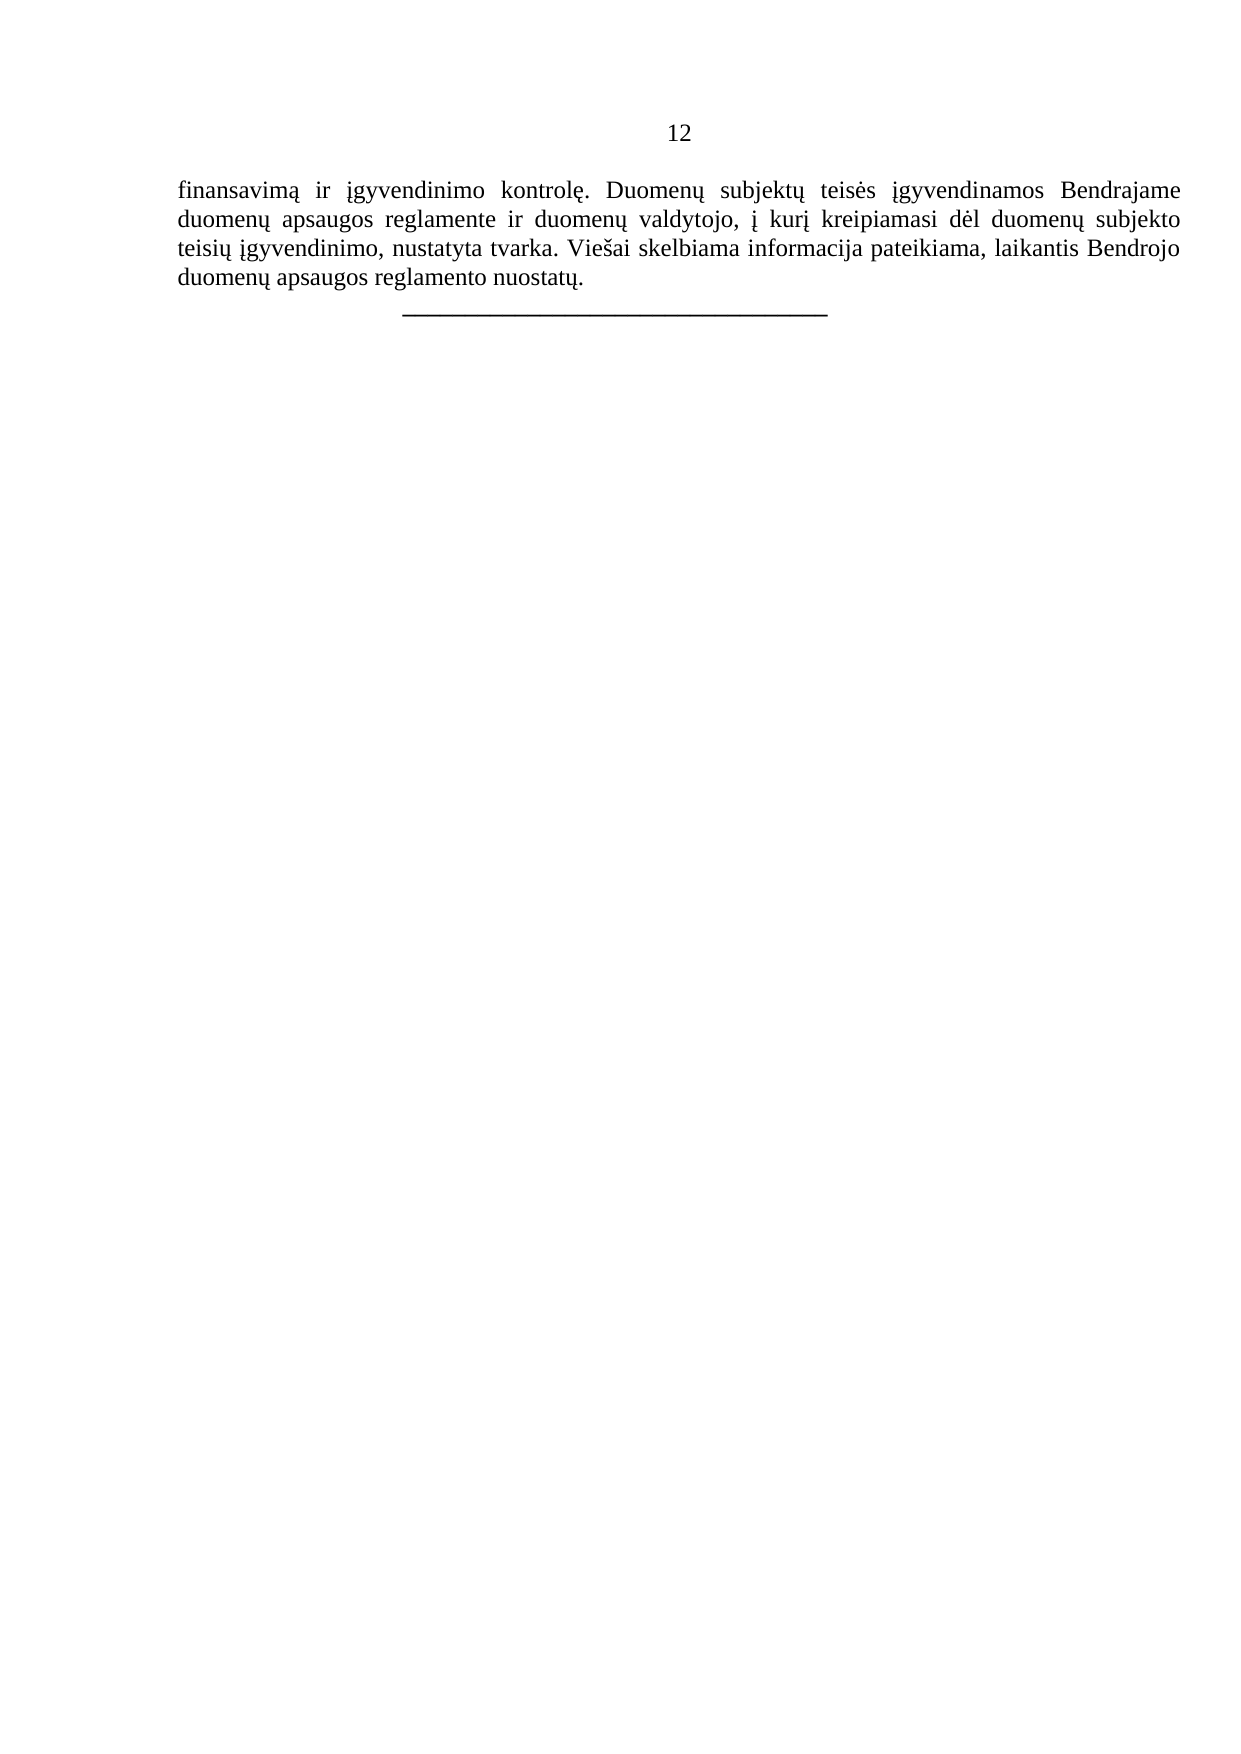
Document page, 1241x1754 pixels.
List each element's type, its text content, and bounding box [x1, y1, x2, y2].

text finansavimą ir įgyvendinimo kontrolę. Duomenų subjektų teisės įgyvendinamos Bendrajame duomenų apsaugos reglamente ir duomenų valdytojo, į kurį kreipiamasi dėl duomenų subjekto teisių įgyvendinimo, nustatyta tvarka. Viešai skelbiama informacija pateikiama, laikantis Bendrojo duomenų apsaugos reglamento nuostatų. [177, 176, 1181, 291]
text __________________________________ [177, 291, 1181, 319]
